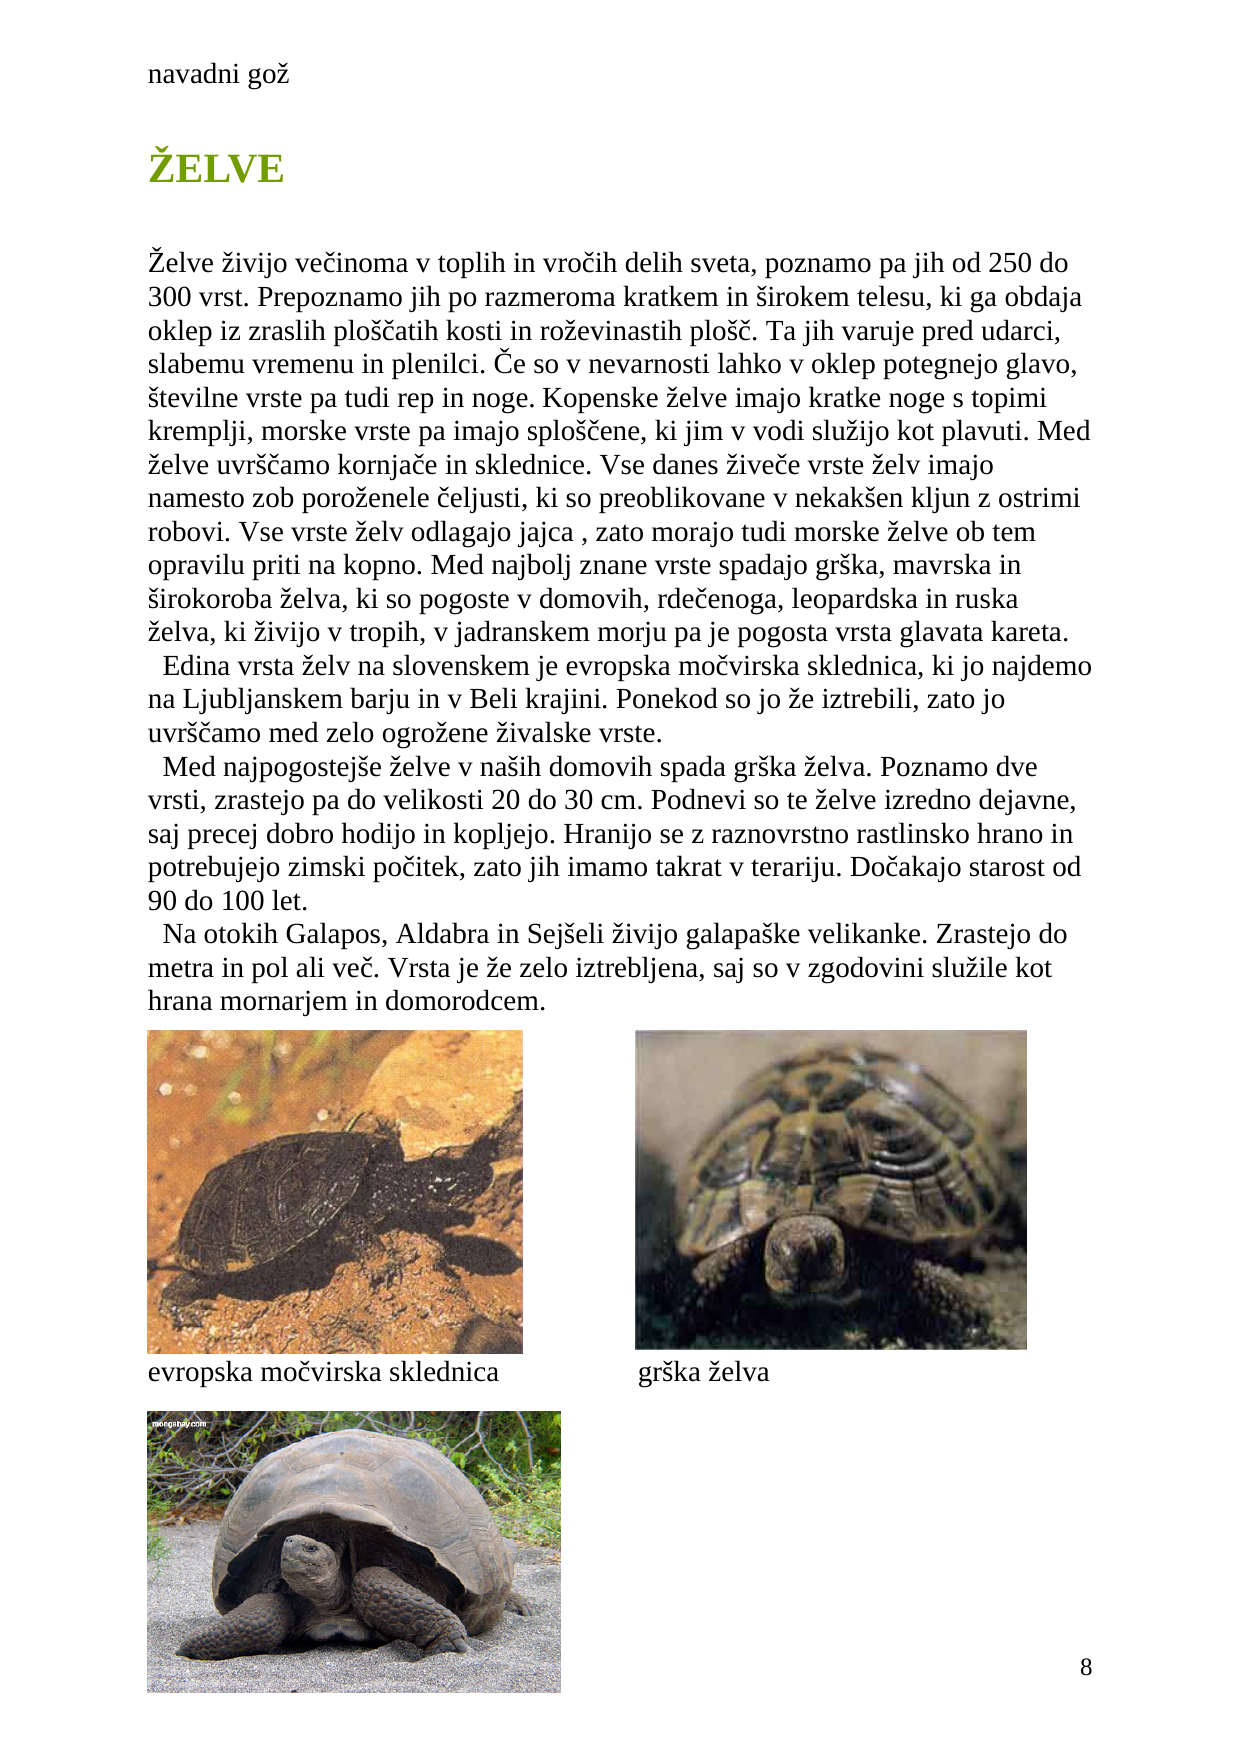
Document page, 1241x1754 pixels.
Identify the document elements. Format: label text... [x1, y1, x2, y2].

text navadni gož [148, 56, 1093, 90]
picture [147, 1411, 561, 1693]
text Želve živijo večinoma v toplih in vročih delih sveta, poznamo pa jih od 250 do 300 vrst. Prepoznamo jih po razmeroma kratkem in širokem telesu, ki ga obdaja oklep iz zraslih ploščatih kosti in roževinastih plošč. Ta jih varuje pred udarci, slabemu vremenu in plenilci. Če so v nevarnosti lahko v oklep potegnejo glavo, številne vrste pa tudi rep in noge. Kopenske želve imajo kratke noge s topimi kremplji, morske vrste pa imajo sploščene, ki jim v vodi služijo kot plavuti. Med želve uvrščamo kornjače in sklednice. Vse danes živeče vrste želv imajo namesto zob poroženele čeljusti, ki so preoblikovane v nekakšen kljun z ostrimi robovi. Vse vrste želv odlagajo jajca , zato morajo tudi morske želve ob tem opravilu priti na kopno. Med najbolj znane vrste spadajo grška, mavrska in širokoroba želva, ki so pogoste v domovih, rdečenoga, leopardska in ruska želva, ki živijo v tropih, v jadranskem morju pa je pogosta vrsta glavata kareta. Edina vrsta želv na slovenskem je evropska močvirska sklednica, ki jo najdemo na Ljubljanskem barju in v Beli krajini. Ponekod so jo že iztrebili, zato jo uvrščamo med zelo ogrožene živalske vrste. Med najpogostejše želve v naših domovih spada grška želva. Poznamo dve vrsti, zrastejo pa do velikosti 20 do 30 cm. Podnevi so te želve izredno dejavne, saj precej dobro hodijo in kopljejo. Hranijo se z raznovrstno rastlinsko hrano in potrebujejo zimski počitek, zato jih imamo takrat v terariju. Dočakajo starost od 90 do 100 let. Na otokih Galapos, Aldabra in Sejšeli živijo galapaške velikanke. Zrastejo do metra in pol ali več. Vrsta je že zelo iztrebljena, saj so v zgodovini služile kot hrana mornarjem in domorodcem. evropska močvirska sklednica grška želva [148, 246, 1093, 1388]
subtitle ŽELVE [148, 143, 1093, 191]
text [148, 1455, 1093, 1531]
